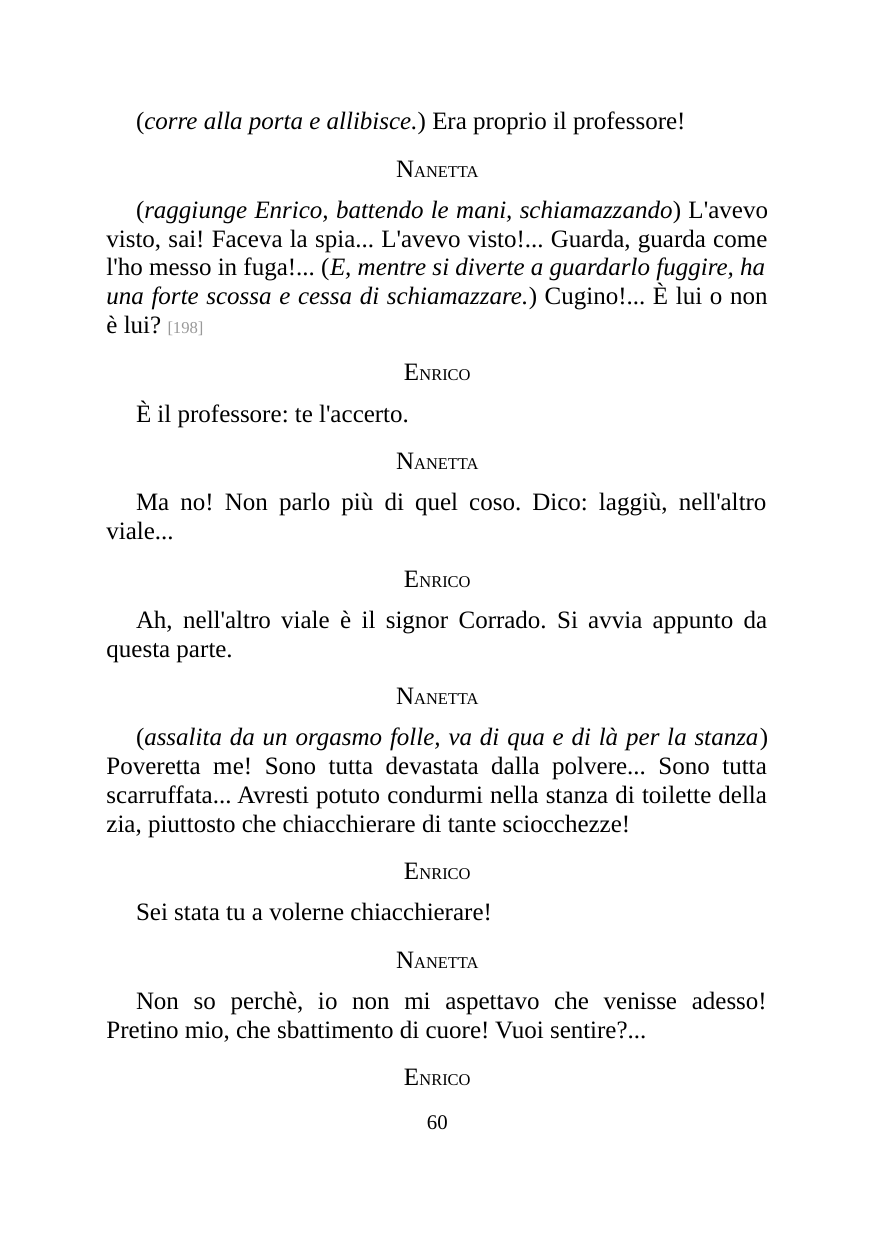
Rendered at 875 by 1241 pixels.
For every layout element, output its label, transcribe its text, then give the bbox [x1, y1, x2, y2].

text Nanetta [106, 681, 768, 710]
text (raggiunge Enrico, battendo le mani, schiamazzando) L'avevo visto, sai! Faceva la spia... L'avevo visto!... Guarda, guarda come l'ho messo in fuga!... (E, mentre si diverte a guardarlo fuggire, ha una forte scossa e cessa di schiamazzare.) Cugino!... È lui o non è lui? [198] [106, 195, 768, 339]
text Nanetta [106, 446, 768, 475]
text (assalita da un orgasmo folle, va di qua e di là per la stanza) Poveretta me! Sono tutta devastata dalla polvere... Sono tutta scarruffata... Avresti potuto condurmi nella stanza di toilette della zia, piuttosto che chiacchierare di tante sciocchezze! [106, 722, 768, 837]
text Nanetta [106, 945, 768, 974]
text Enrico [106, 357, 768, 386]
text Enrico [106, 1062, 768, 1091]
text Non so perchè, io non mi aspettavo che venisse adesso! Pretino mio, che sbattimento di cuore! Vuoi sentire?... [106, 986, 768, 1044]
text Enrico [106, 856, 768, 885]
text Ah, nell'altro viale è il signor Corrado. Si avvia appunto da questa parte. [106, 605, 768, 662]
text È il professore: te l'accerto. [106, 399, 768, 427]
text (corre alla porta e allibisce.) Era proprio il professore! [106, 106, 768, 135]
text Nanetta [106, 154, 768, 182]
text Sei stata tu a volerne chiacchierare! [106, 897, 768, 926]
text Enrico [106, 564, 768, 592]
text Ma no! Non parlo più di quel coso. Dico: laggiù, nell'altro viale... [106, 487, 768, 545]
